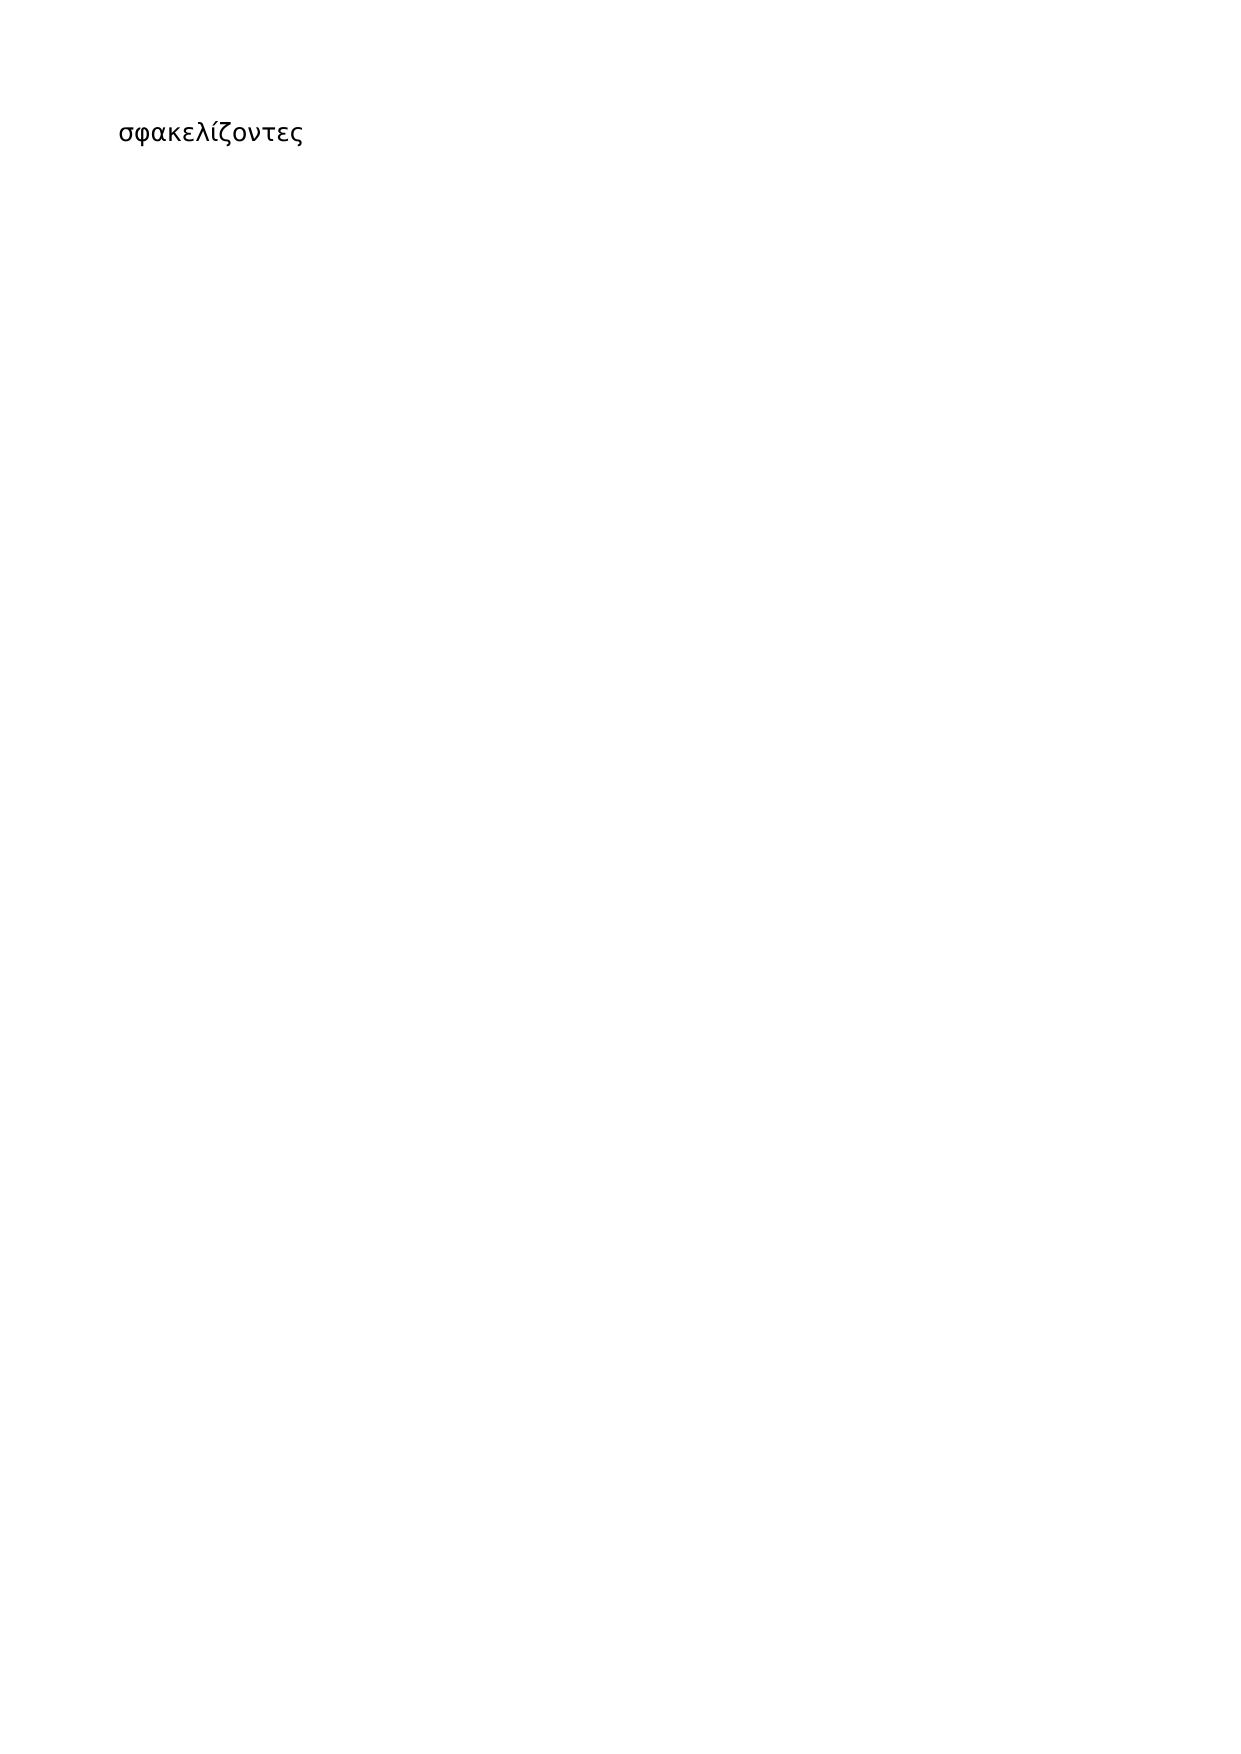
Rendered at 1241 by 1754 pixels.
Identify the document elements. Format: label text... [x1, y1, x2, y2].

text σφακελίζοντες [118, 118, 1122, 147]
